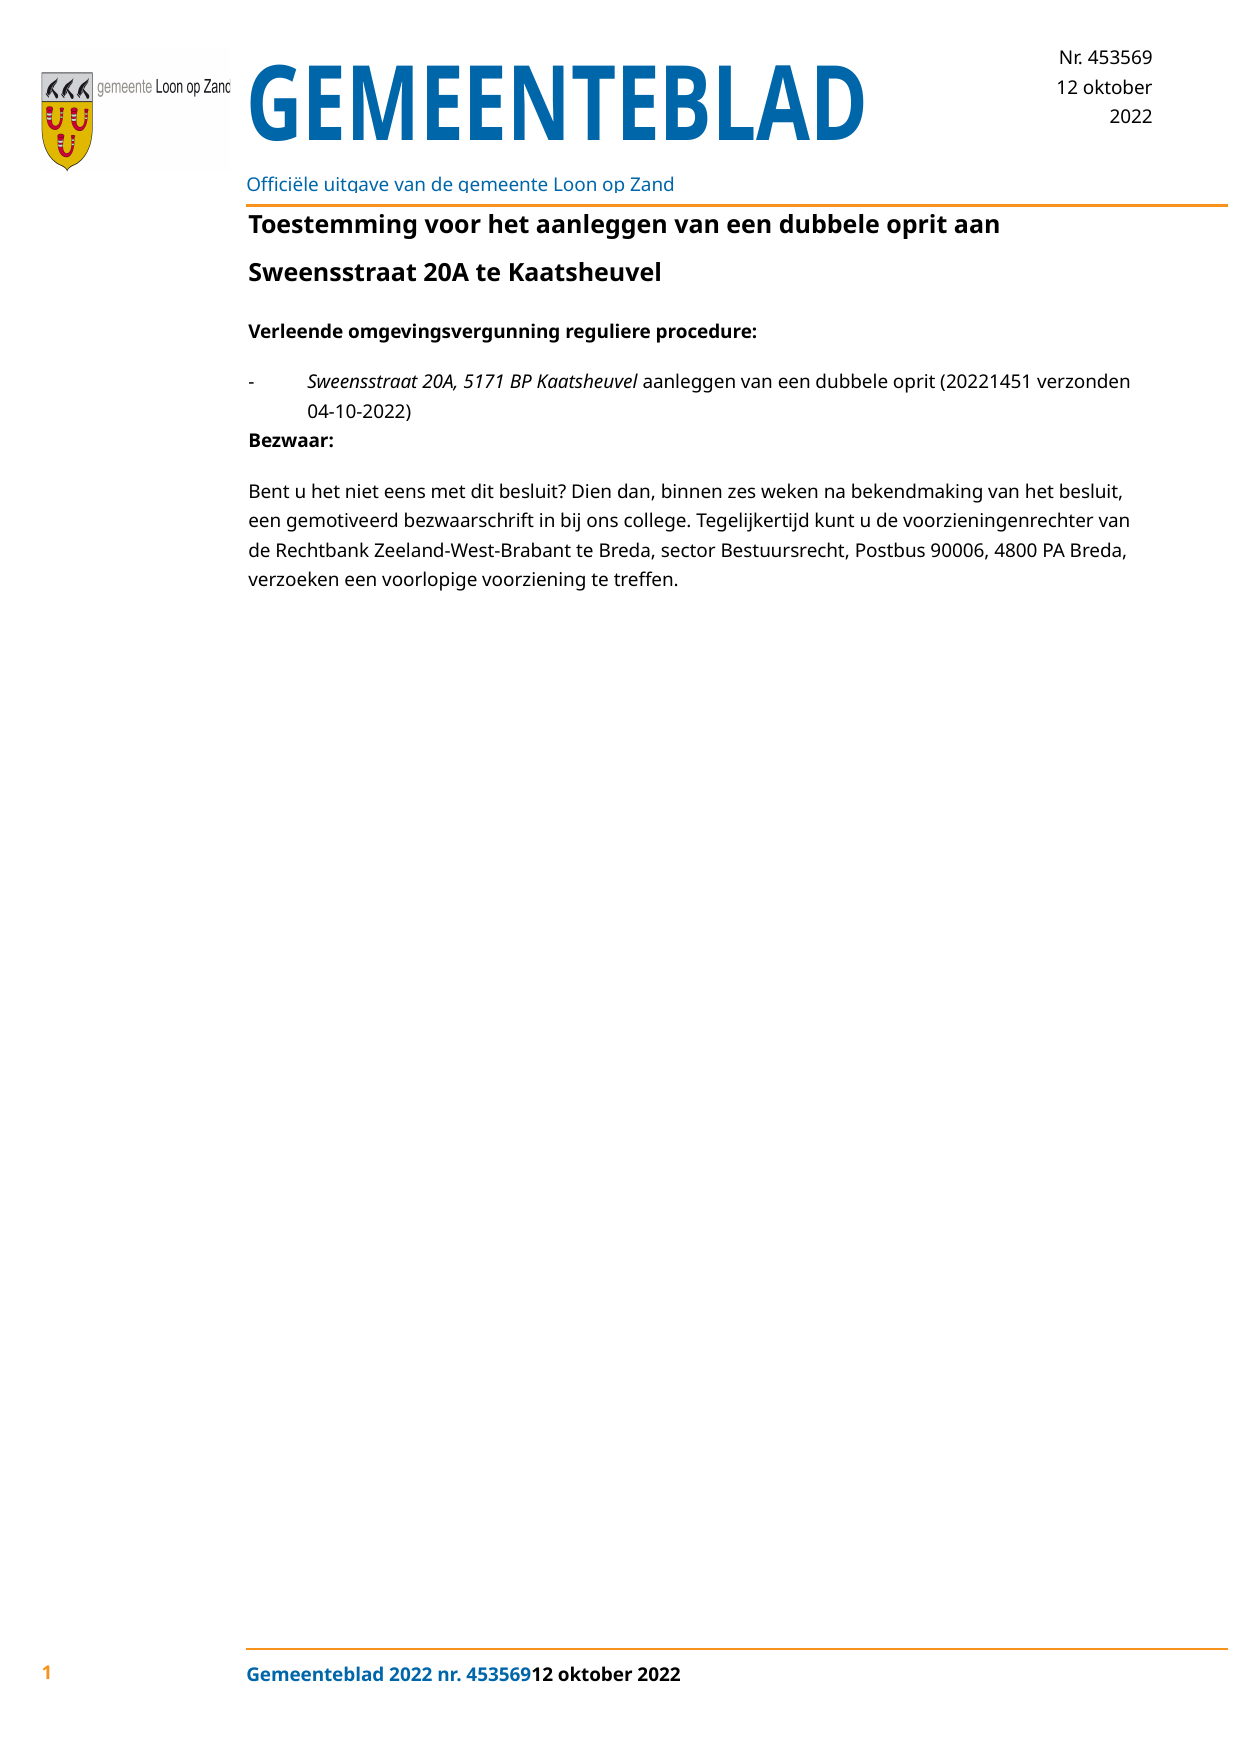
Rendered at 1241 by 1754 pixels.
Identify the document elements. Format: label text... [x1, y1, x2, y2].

text Bezwaar: [248, 427, 1152, 453]
list Sweensstraat 20A, 5171 BP Kaatsheuvel aanleggen van een dubbele oprit (20221451 verzonden 04-10-2022) [248, 368, 1152, 424]
text Bent u het niet eens met dit besluit? Dien dan, binnen zes weken na bekendmaking van het besluit, een gemotiveerd bezwaarschrift in bij ons college. Tegelijkertijd kunt u de voorzieningenrechter van de Rechtbank Zeeland-West-Brabant te Breda, sector Bestuursrecht, Postbus 90006, 4800 PA Breda, verzoeken een voorlopige voorziening te treffen. [248, 478, 1152, 592]
picture [41, 47, 231, 172]
text Toestemming voor het aanleggen van een dubbele oprit aan Sweensstraat 20A te Kaatsheuvel [248, 207, 1152, 288]
text Verleende omgevingsvergunning reguliere procedure: [248, 318, 1152, 344]
